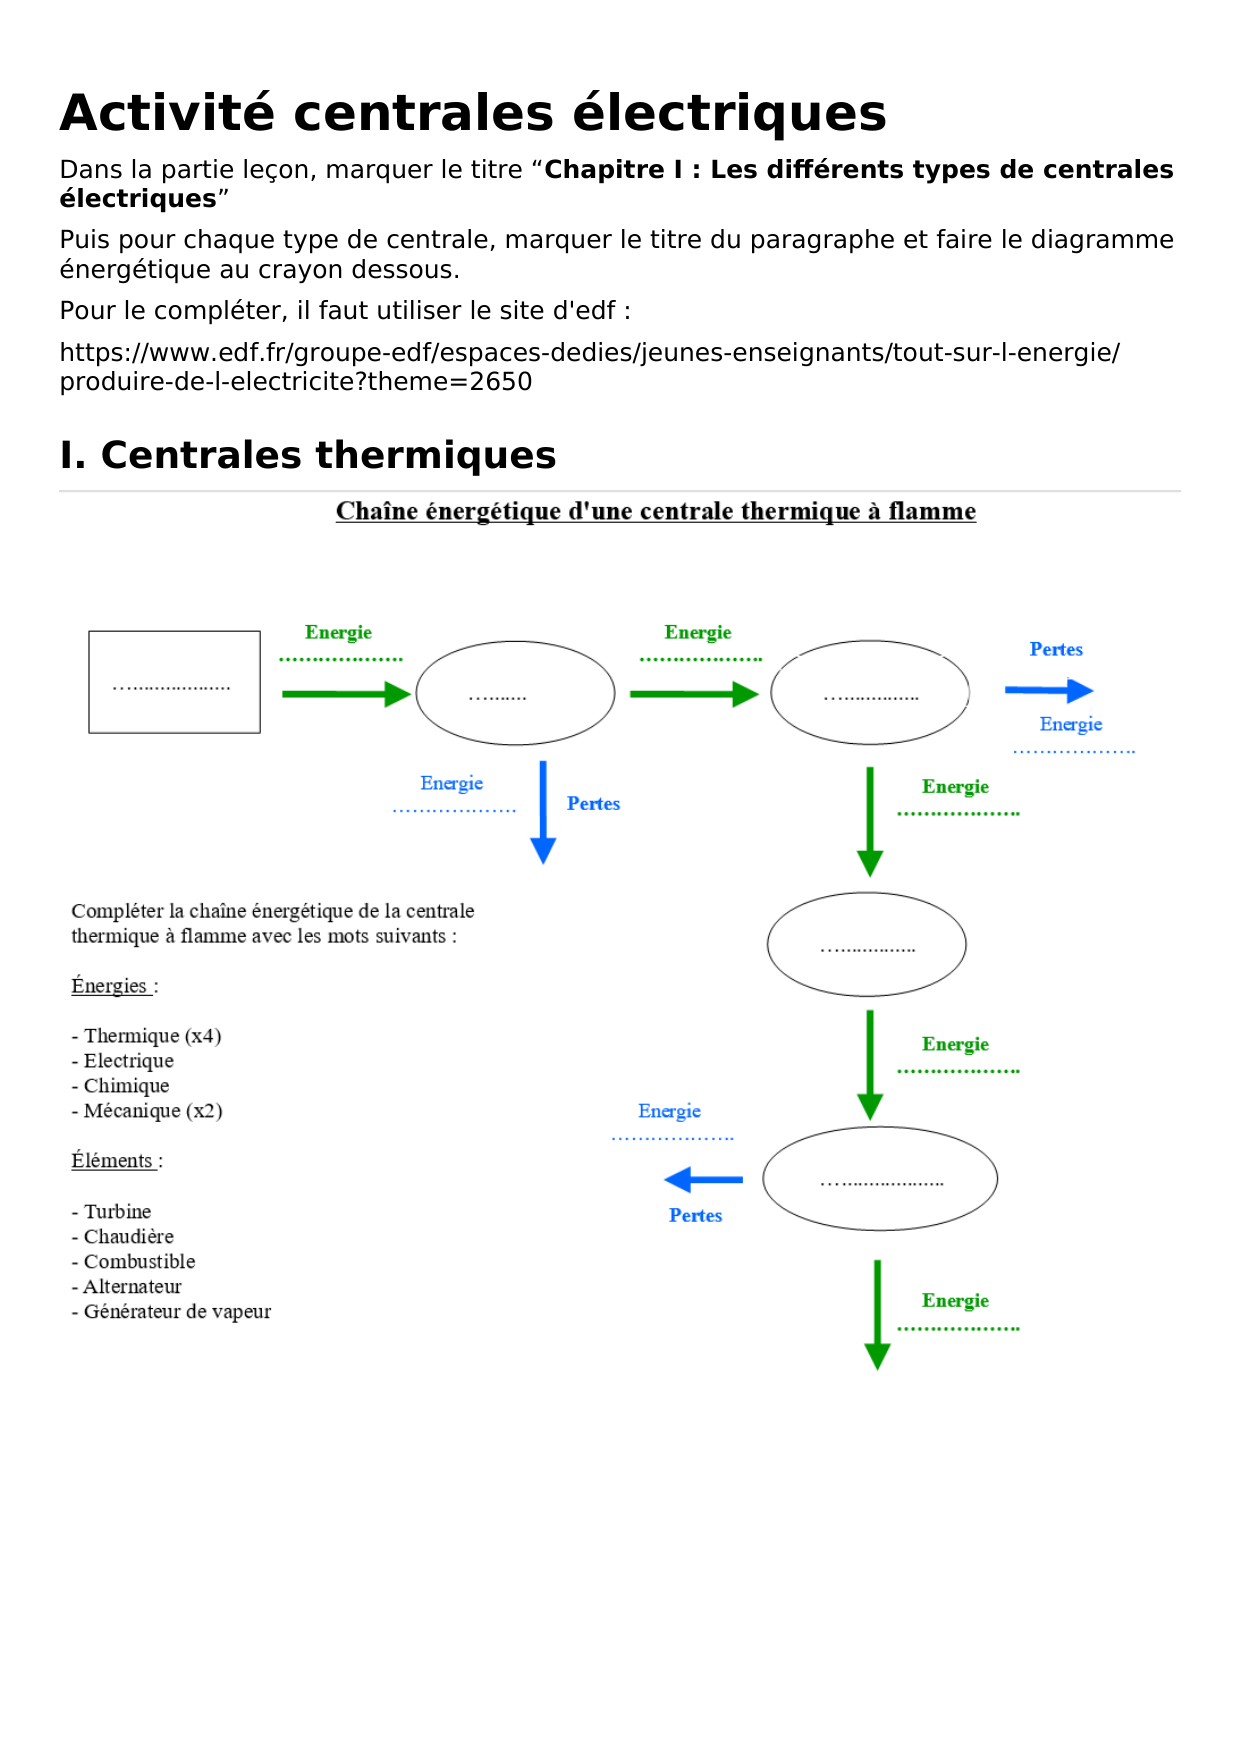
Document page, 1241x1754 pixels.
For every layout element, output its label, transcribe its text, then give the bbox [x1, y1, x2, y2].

text Puis pour chaque type de centrale, marquer le titre du paragraphe et faire le diagramme énergétique au crayon dessous. [59, 226, 1181, 284]
text Dans la partie leçon, marquer le titre “Chapitre I : Les différents types de centrales électriques” [59, 155, 1181, 213]
text Pour le compléter, il faut utiliser le site d'edf : [59, 296, 1181, 326]
picture [59, 490, 1182, 1392]
subtitle I. Centrales thermiques [59, 434, 1181, 478]
subtitle Activité centrales électriques [59, 84, 1181, 142]
text https://www.edf.fr/groupe-edf/espaces-dedies/jeunes-enseignants/tout-sur-l-energie/produire-de-l-electricite?theme=2650 [59, 338, 1181, 396]
